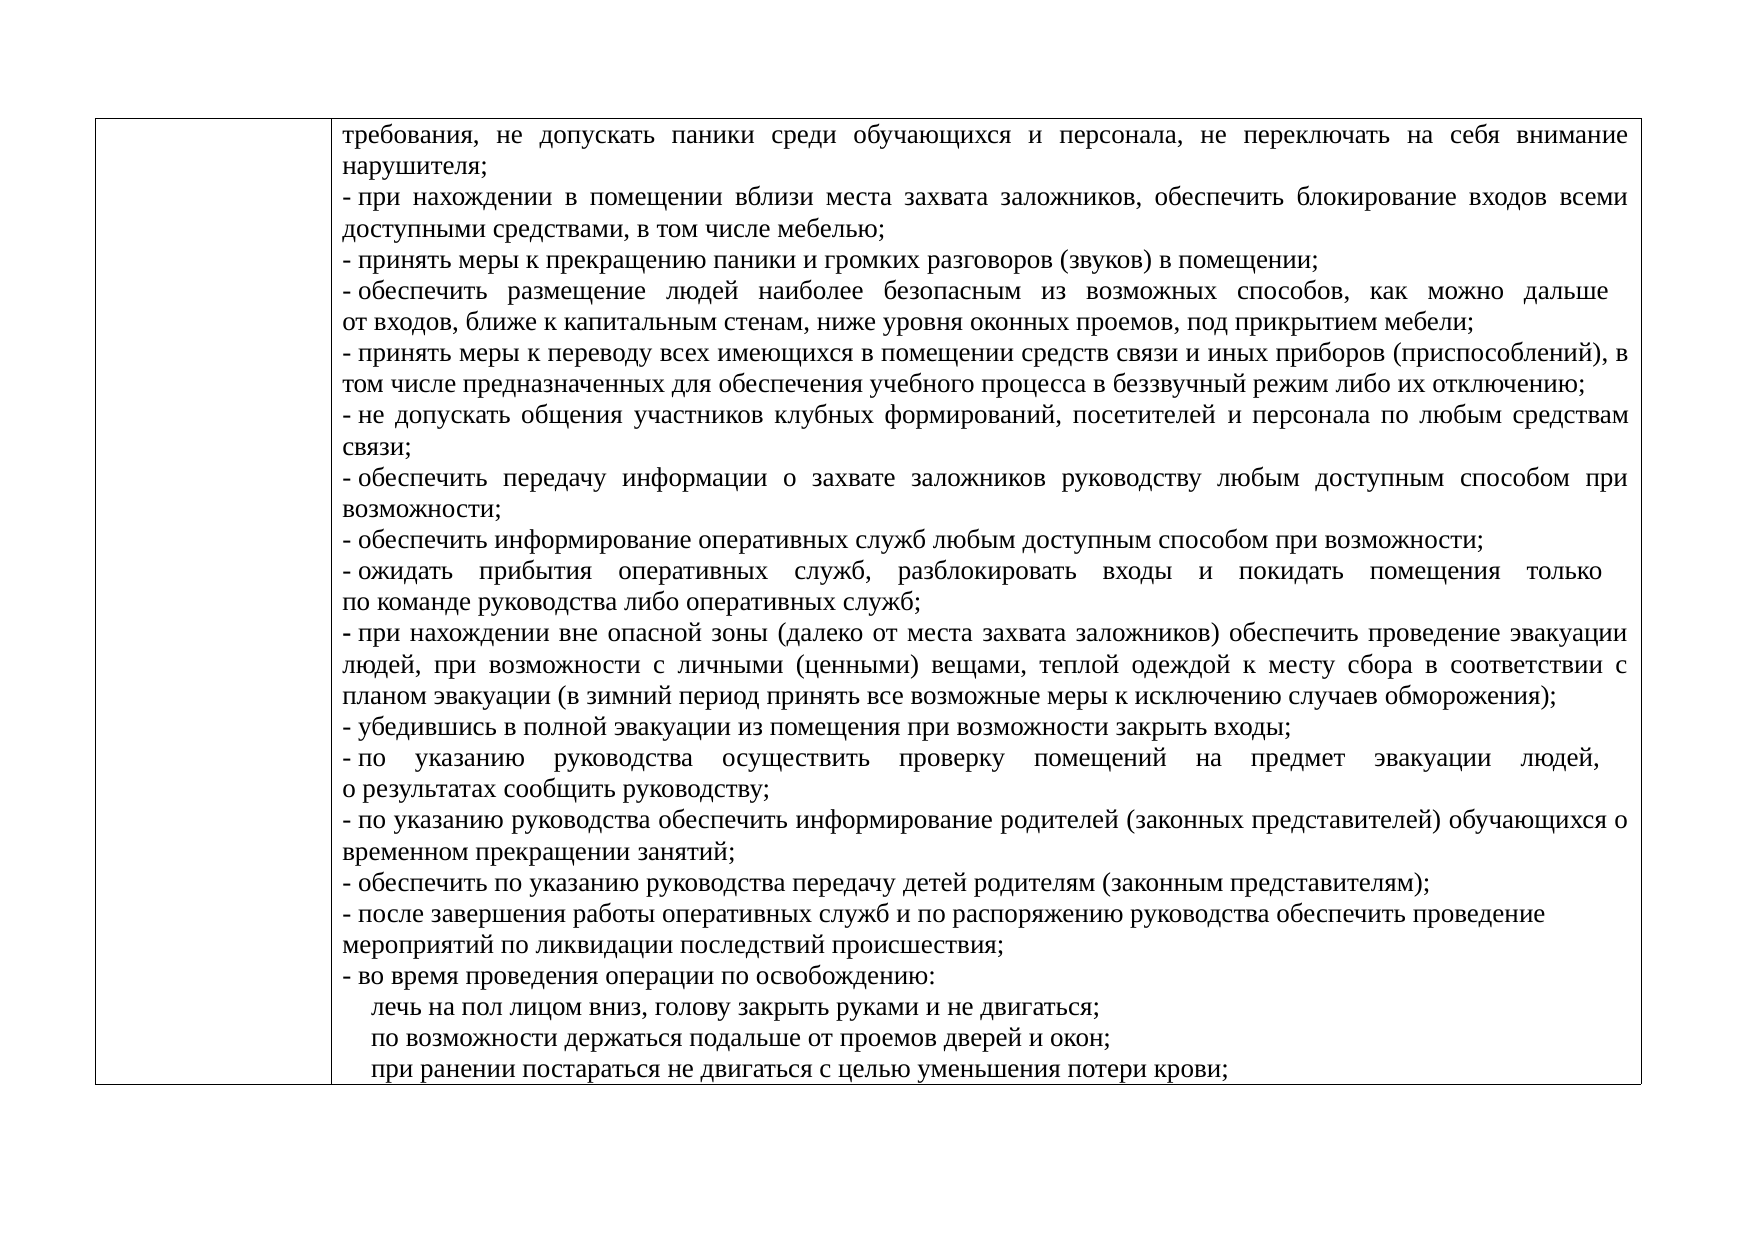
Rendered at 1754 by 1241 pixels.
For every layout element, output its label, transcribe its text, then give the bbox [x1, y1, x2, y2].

table_cell требования, не допускать паники среди обучающихся и персонала, не переключать на себя внимание нарушителя; - при нахождении в помещении вблизи места захвата заложников, обеспечить блокирование входов всеми доступными средствами, в том числе мебелью; - принять меры к прекращению паники и громких разговоров (звуков) в помещении; - обеспечить размещение людей наиболее безопасным из возможных способов, как можно дальше от входов, ближе к капитальным стенам, ниже уровня оконных проемов, под прикрытием мебели; - принять меры к переводу всех имеющихся в помещении средств связи и иных приборов (приспособлений), в том числе предназначенных для обеспечения учебного процесса в беззвучный режим либо их отключению; - не допускать общения участников клубных формирований, посетителей и персонала по любым средствам связи; - обеспечить передачу информации о захвате заложников руководству любым доступным способом при возможности; - обеспечить информирование оперативных служб любым доступным способом при возможности; - ожидать прибытия оперативных служб, разблокировать входы и покидать помещения только по команде руководства либо оперативных служб; - при нахождении вне опасной зоны (далеко от места захвата заложников) обеспечить проведение эвакуации людей, при возможности с личными (ценными) вещами, теплой одеждой к месту сбора в соответствии с планом эвакуации (в зимний период принять все возможные меры к исключению случаев обморожения); - убедившись в полной эвакуации из помещения при возможности закрыть входы; - по указанию руководства осуществить проверку помещений на предмет эвакуации людей, о результатах сообщить руководству; - по указанию руководства обеспечить информирование родителей (законных представителей) обучающихся о временном прекращении занятий; - обеспечить по указанию руководства передачу детей родителям (законным представителям); - после завершения работы оперативных служб и по распоряжению руководства обеспечить проведение мероприятий по ликвидации последствий происшествия; - во время проведения операции по освобождению: лечь на пол лицом вниз, голову закрыть руками и не двигаться; по возможности держаться подальше от проемов дверей и окон; при ранении постараться не двигаться с целью уменьшения потери крови; [332, 119, 1641, 1084]
table_cell [96, 119, 331, 1084]
